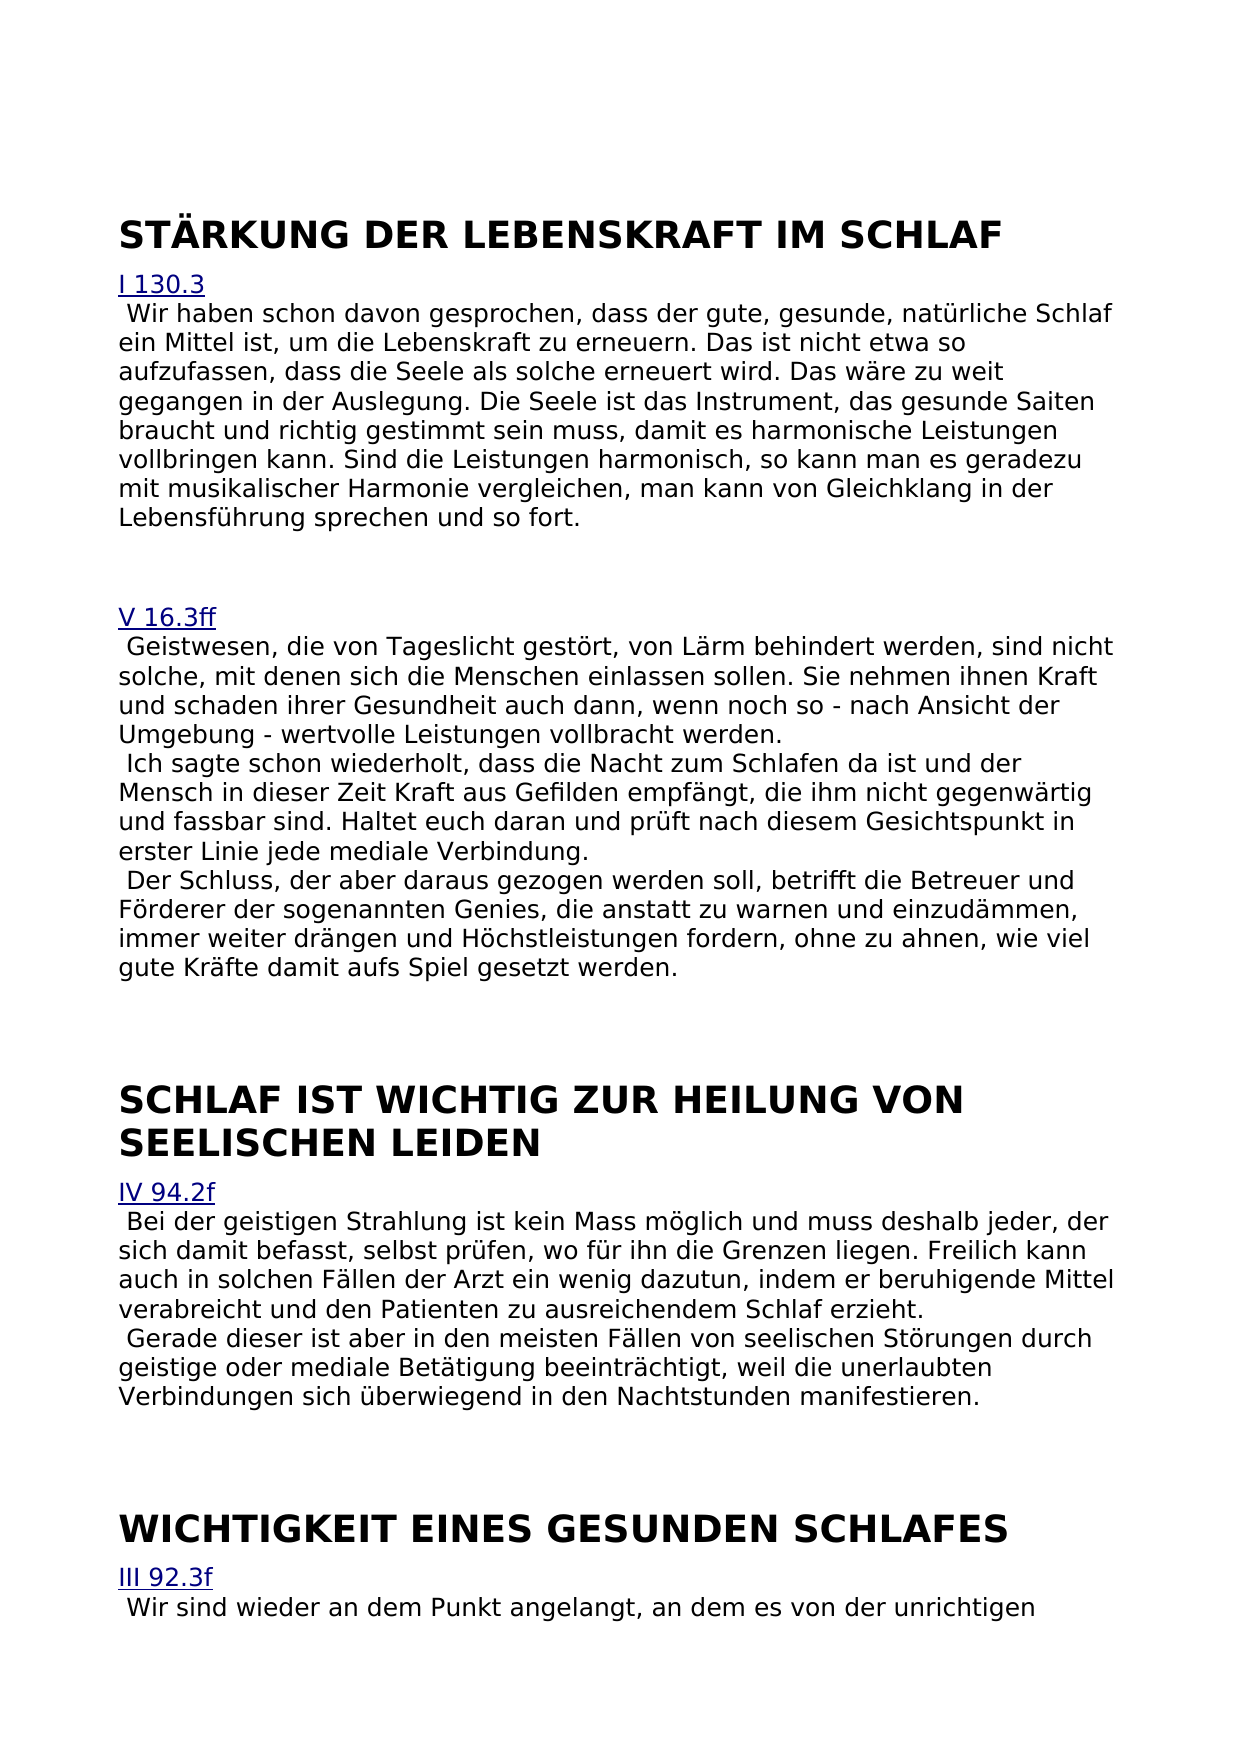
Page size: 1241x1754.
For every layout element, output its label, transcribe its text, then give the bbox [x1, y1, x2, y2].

subtitle WICHTIGKEIT EINES GESUNDEN SCHLAFES [118, 1507, 1122, 1551]
text [118, 118, 1122, 176]
text I 130.3 Wir haben schon davon gesprochen, dass der gute, gesunde, natürliche Schlaf ein Mittel ist, um die Lebenskraft zu erneuern. Das ist nicht etwa so aufzufassen, dass die Seele als solche erneuert wird. Das wäre zu weit gegangen in der Auslegung. Die Seele ist das Instrument, das gesunde Saiten braucht und richtig gestimmt sein muss, damit es harmonische Leistungen vollbringen kann. Sind die Leistungen harmonisch, so kann man es geradezu mit musikalischer Harmonie vergleichen, man kann von Gleichklang in der Lebensführung sprechen und so fort. [118, 270, 1122, 591]
subtitle STÄRKUNG DER LEBENSKRAFT IM SCHLAF [118, 214, 1122, 258]
subtitle SCHLAF IST WICHTIG ZUR HEILUNG VON SEELISCHEN LEIDEN [118, 1078, 1122, 1166]
text III 92.3f Wir sind wieder an dem Punkt angelangt, an dem es von der unrichtigen [118, 1563, 1122, 1622]
text IV 94.2f Bei der geistigen Strahlung ist kein Mass möglich und muss deshalb jeder, der sich damit befasst, selbst prüfen, wo für ihn die Grenzen liegen. Freilich kann auch in solchen Fällen der Arzt ein wenig dazutun, indem er beruhigende Mittel verabreicht und den Patienten zu ausreichendem Schlaf erzieht. Gerade dieser ist aber in den meisten Fällen von seelischen Störungen durch geistige oder mediale Betätigung beeinträchtigt, weil die unerlaubten Verbindungen sich überwiegend in den Nachtstunden manifestieren. [118, 1178, 1122, 1470]
text V 16.3ff Geistwesen, die von Tageslicht gestört, von Lärm behindert werden, sind nicht solche, mit denen sich die Menschen einlassen sollen. Sie nehmen ihnen Kraft und schaden ihrer Gesundheit auch dann, wenn noch so - nach Ansicht der Umgebung - wertvolle Leistungen vollbracht werden. Ich sagte schon wiederholt, dass die Nacht zum Schlafen da ist und der Mensch in dieser Zeit Kraft aus Gefilden empfängt, die ihm nicht gegenwärtig und fassbar sind. Haltet euch daran und prüft nach diesem Gesichtspunkt in erster Linie jede mediale Verbindung. Der Schluss, der aber daraus gezogen werden soll, betrifft die Betreuer und Förderer der sogenannten Genies, die anstatt zu warnen und einzudämmen, immer weiter drängen und Höchstleistungen fordern, ohne zu ahnen, wie viel gute Kräfte damit aufs Spiel gesetzt werden. [118, 603, 1122, 1041]
